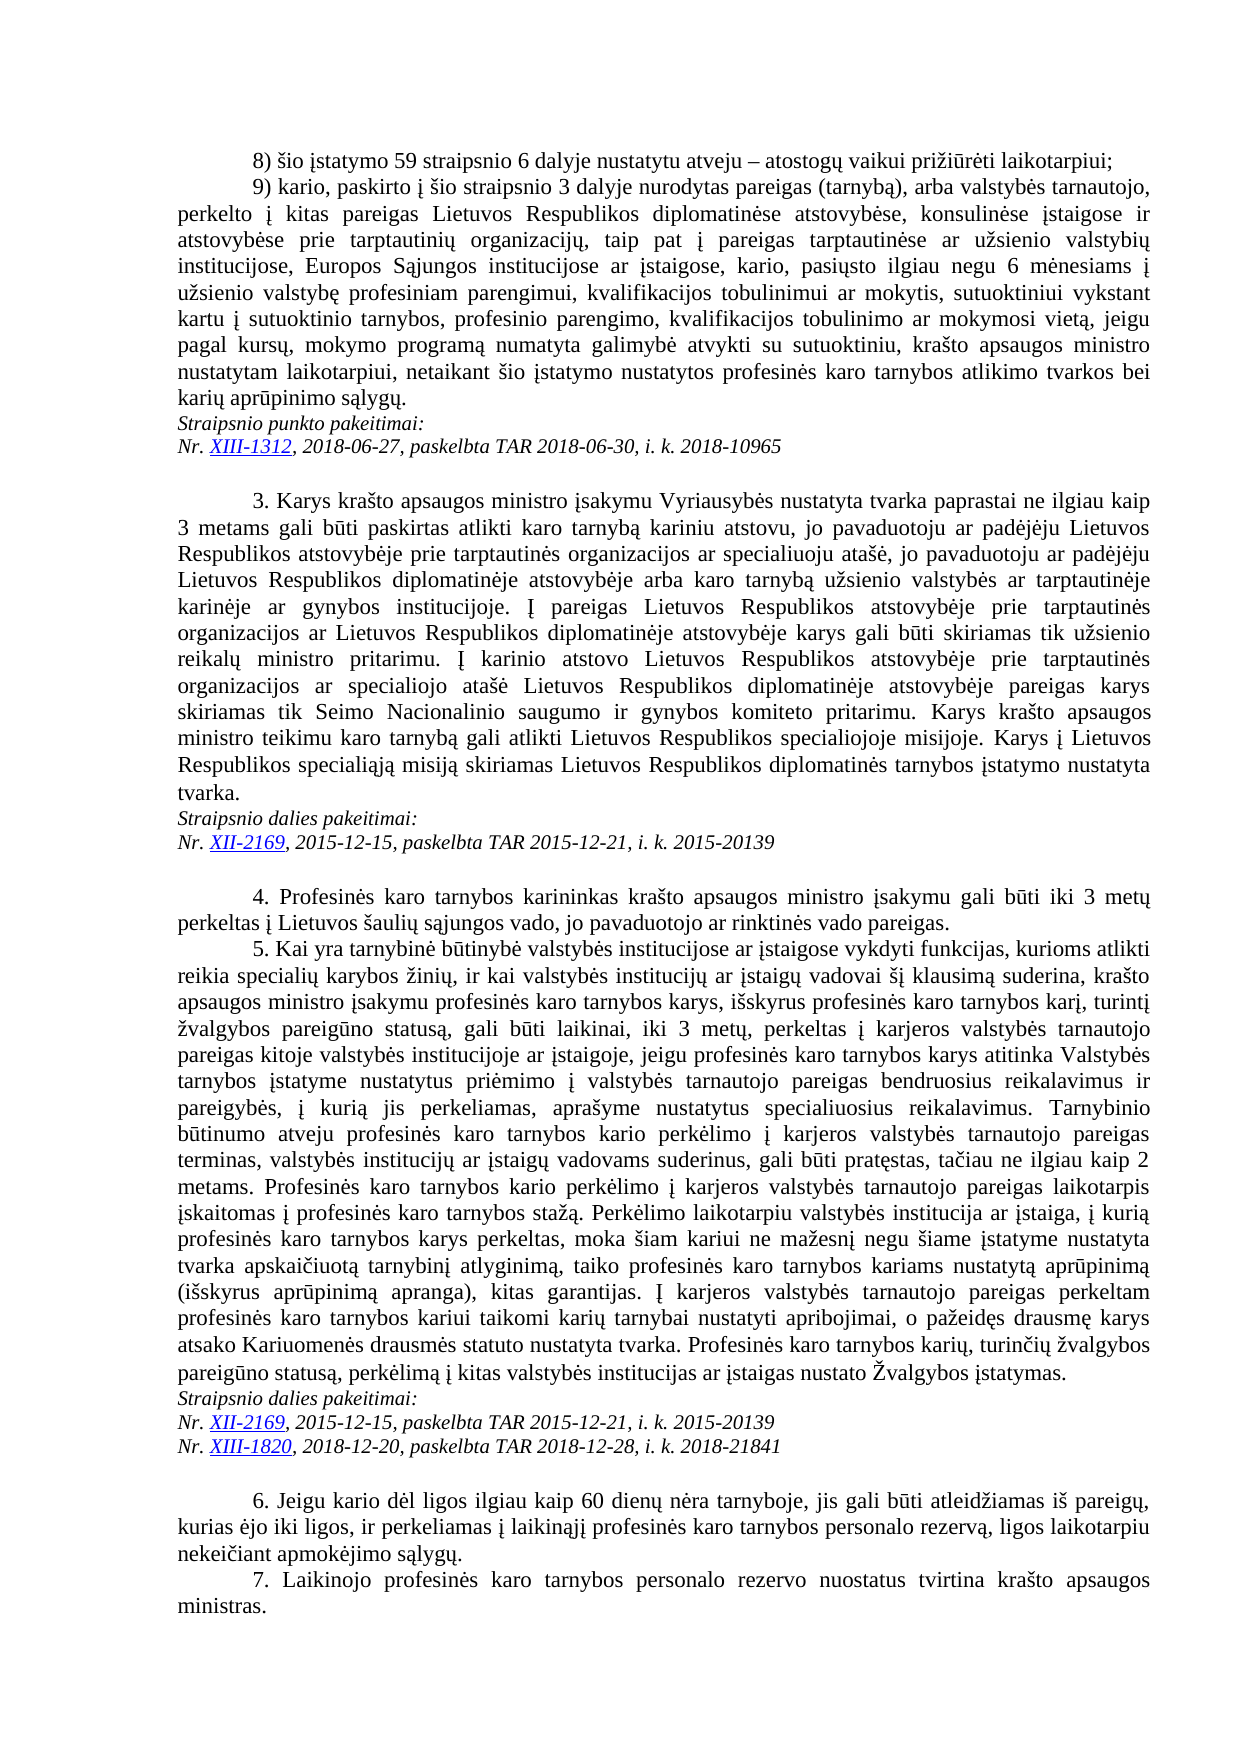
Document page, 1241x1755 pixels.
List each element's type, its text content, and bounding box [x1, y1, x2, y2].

text Nr. XIII-1820, 2018-12-20, paskelbta TAR 2018-12-28, i. k. 2018-21841 [177, 1434, 1152, 1458]
text 9) kario, paskirto į šio straipsnio 3 dalyje nurodytas pareigas (tarnybą), arba valstybės tarnautojo, perkelto į kitas pareigas Lietuvos Respublikos diplomatinėse atstovybėse, konsulinėse įstaigose ir atstovybėse prie tarptautinių organizacijų, taip pat į pareigas tarptautinėse ar užsienio valstybių institucijose, Europos Sąjungos institucijose ar įstaigose, kario, pasiųsto ilgiau negu 6 mėnesiams į užsienio valstybę profesiniam parengimui, kvalifikacijos tobulinimui ar mokytis, sutuoktiniui vykstant kartu į sutuoktinio tarnybos, profesinio parengimo, kvalifikacijos tobulinimo ar mokymosi vietą, jeigu pagal kursų, mokymo programą numatyta galimybė atvykti su sutuoktiniu, krašto apsaugos ministro nustatytam laikotarpiui, netaikant šio įstatymo nustatytos profesinės karo tarnybos atlikimo tvarkos bei karių aprūpinimo sąlygų. [177, 173, 1152, 410]
text Nr. XII-2169, 2015-12-15, paskelbta TAR 2015-12-21, i. k. 2015-20139 [177, 830, 1152, 854]
text Straipsnio dalies pakeitimai: [177, 1386, 1152, 1410]
text Straipsnio dalies pakeitimai: [177, 806, 1152, 830]
text 8) šio įstatymo 59 straipsnio 6 dalyje nustatytu atveju – atostogų vaikui prižiūrėti laikotarpiui; [177, 147, 1152, 173]
text Straipsnio punkto pakeitimai: [177, 410, 1152, 434]
text 4. Profesinės karo tarnybos karininkas krašto apsaugos ministro įsakymu gali būti iki 3 metų perkeltas į Lietuvos šaulių sąjungos vado, jo pavaduotojo ar rinktinės vado pareigas. [177, 883, 1152, 936]
text 7. Laikinojo profesinės karo tarnybos personalo rezervo nuostatus tvirtina krašto apsaugos ministras. [177, 1566, 1152, 1619]
text Nr. XII-2169, 2015-12-15, paskelbta TAR 2015-12-21, i. k. 2015-20139 [177, 1410, 1152, 1434]
text 3. Karys krašto apsaugos ministro įsakymu Vyriausybės nustatyta tvarka paprastai ne ilgiau kaip 3 metams gali būti paskirtas atlikti karo tarnybą kariniu atstovu, jo pavaduotoju ar padėjėju Lietuvos Respublikos atstovybėje prie tarptautinės organizacijos ar specialiuoju atašė, jo pavaduotoju ar padėjėju Lietuvos Respublikos diplomatinėje atstovybėje arba karo tarnybą užsienio valstybės ar tarptautinėje karinėje ar gynybos institucijoje. Į pareigas Lietuvos Respublikos atstovybėje prie tarptautinės organizacijos ar Lietuvos Respublikos diplomatinėje atstovybėje karys gali būti skiriamas tik užsienio reikalų ministro pritarimu. Į karinio atstovo Lietuvos Respublikos atstovybėje prie tarptautinės organizacijos ar specialiojo atašė Lietuvos Respublikos diplomatinėje atstovybėje pareigas karys skiriamas tik Seimo Nacionalinio saugumo ir gynybos komiteto pritarimu. Karys krašto apsaugos ministro teikimu karo tarnybą gali atlikti Lietuvos Respublikos specialiojoje misijoje. Karys į Lietuvos Respublikos specialiąją misiją skiriamas Lietuvos Respublikos diplomatinės tarnybos įstatymo nustatyta tvarka. [177, 487, 1152, 806]
text 6. Jeigu kario dėl ligos ilgiau kaip 60 dienų nėra tarnyboje, jis gali būti atleidžiamas iš pareigų, kurias ėjo iki ligos, ir perkeliamas į laikinąjį profesinės karo tarnybos personalo rezervą, ligos laikotarpiu nekeičiant apmokėjimo sąlygų. [177, 1487, 1152, 1566]
text Nr. XIII-1312, 2018-06-27, paskelbta TAR 2018-06-30, i. k. 2018-10965 [177, 434, 1152, 458]
text 5. Kai yra tarnybinė būtinybė valstybės institucijose ar įstaigose vykdyti funkcijas, kurioms atlikti reikia specialių karybos žinių, ir kai valstybės institucijų ar įstaigų vadovai šį klausimą suderina, krašto apsaugos ministro įsakymu profesinės karo tarnybos karys, išskyrus profesinės karo tarnybos karį, turintį žvalgybos pareigūno statusą, gali būti laikinai, iki 3 metų, perkeltas į karjeros valstybės tarnautojo pareigas kitoje valstybės institucijoje ar įstaigoje, jeigu profesinės karo tarnybos karys atitinka Valstybės tarnybos įstatyme nustatytus priėmimo į valstybės tarnautojo pareigas bendruosius reikalavimus ir pareigybės, į kurią jis perkeliamas, aprašyme nustatytus specialiuosius reikalavimus. Tarnybinio būtinumo atveju profesinės karo tarnybos kario perkėlimo į karjeros valstybės tarnautojo pareigas terminas, valstybės institucijų ar įstaigų vadovams suderinus, gali būti pratęstas, tačiau ne ilgiau kaip 2 metams. Profesinės karo tarnybos kario perkėlimo į karjeros valstybės tarnautojo pareigas laikotarpis įskaitomas į profesinės karo tarnybos stažą. Perkėlimo laikotarpiu valstybės institucija ar įstaiga, į kurią profesinės karo tarnybos karys perkeltas, moka šiam kariui ne mažesnį negu šiame įstatyme nustatyta tvarka apskaičiuotą tarnybinį atlyginimą, taiko profesinės karo tarnybos kariams nustatytą aprūpinimą (išskyrus aprūpinimą apranga), kitas garantijas. Į karjeros valstybės tarnautojo pareigas perkeltam profesinės karo tarnybos kariui taikomi karių tarnybai nustatyti apribojimai, o pažeidęs drausmę karys atsako Kariuomenės drausmės statuto nustatyta tvarka. Profesinės karo tarnybos karių, turinčių žvalgybos pareigūno statusą, perkėlimą į kitas valstybės institucijas ar įstaigas nustato Žvalgybos įstatymas. [177, 936, 1152, 1386]
